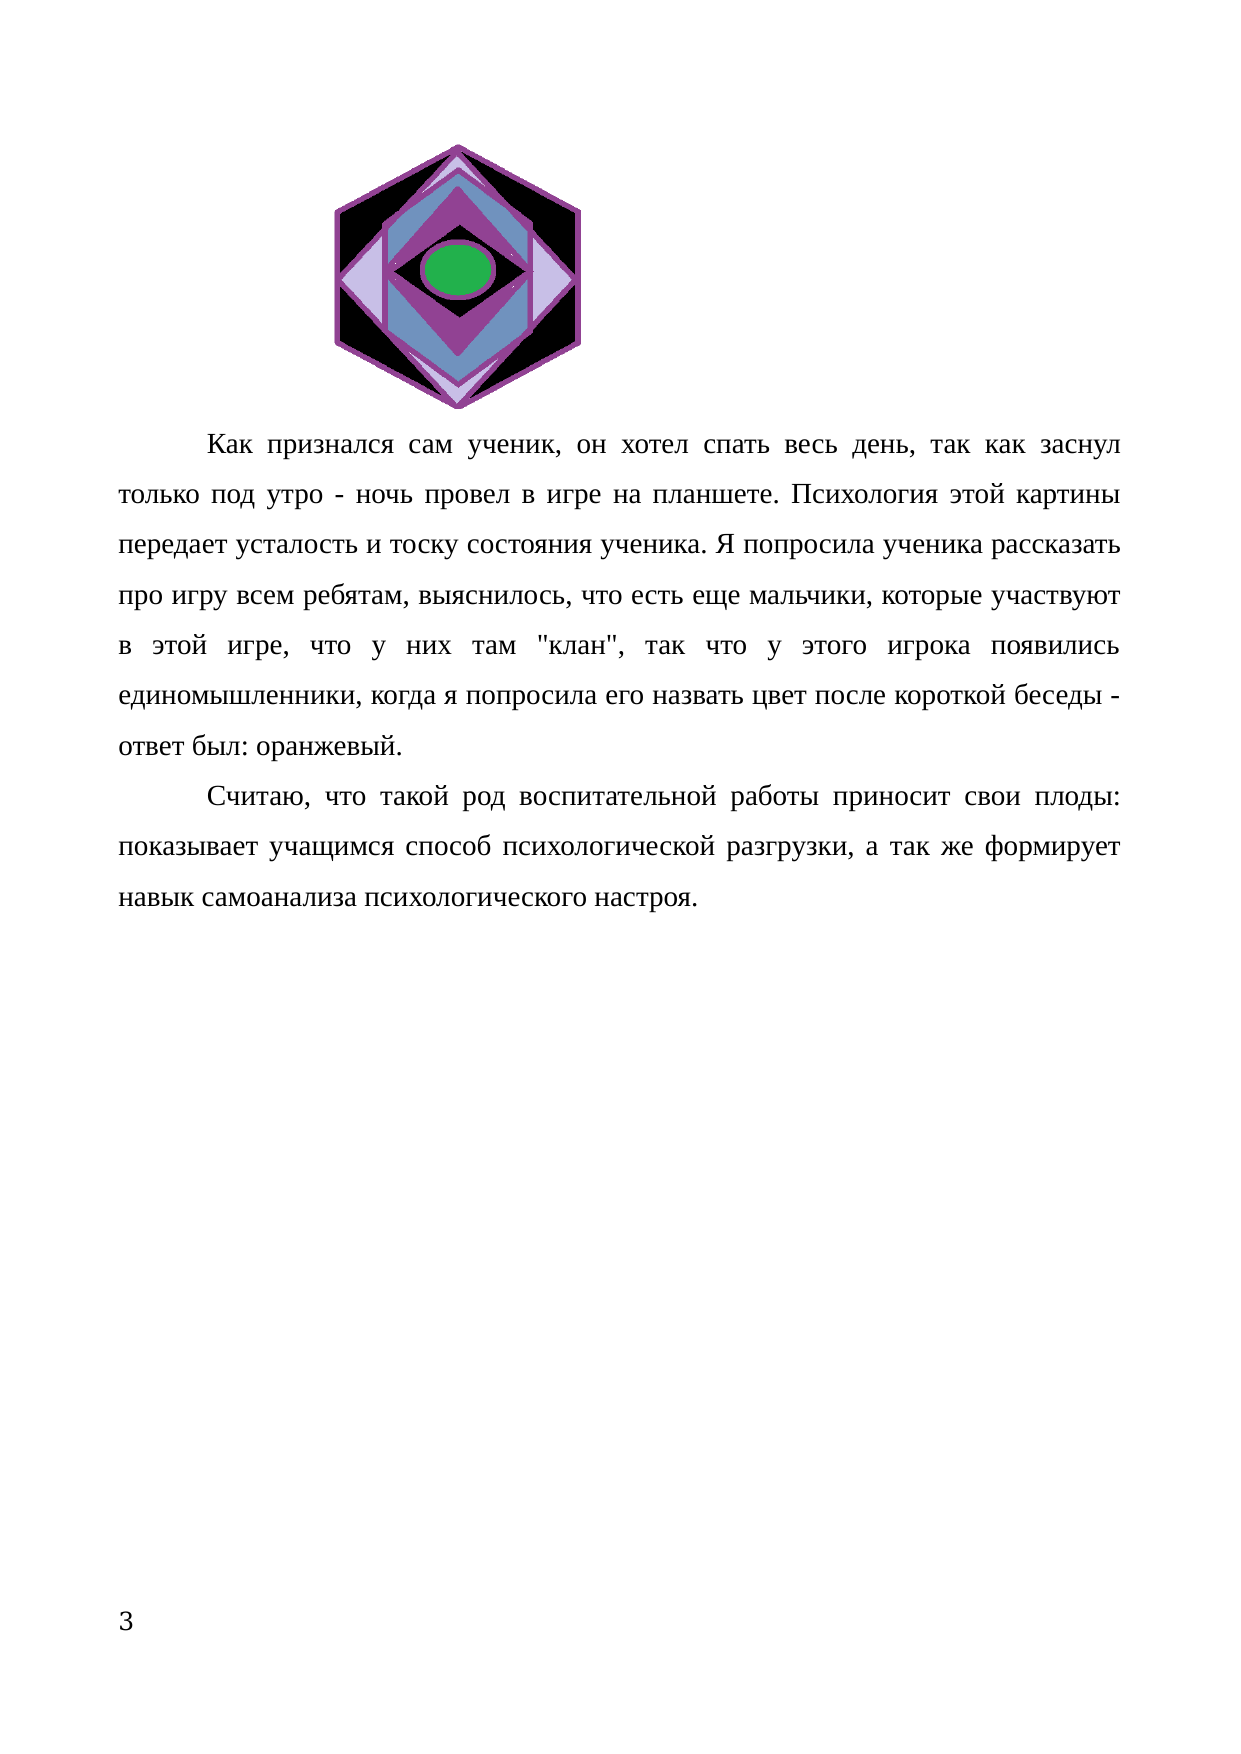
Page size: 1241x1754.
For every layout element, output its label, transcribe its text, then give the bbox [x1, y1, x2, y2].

picture [292, 126, 639, 409]
text Считаю, что такой род воспитательной работы приносит свои плоды: показывает учащимся способ психологической разгрузки, а так же формирует навык самоанализа психологического настроя. [118, 778, 1122, 912]
text Как признался сам ученик, он хотел спать весь день, так как заснул только под утро - ночь провел в игре на планшете. Психология этой картины передает усталость и тоску состояния ученика. Я попросила ученика рассказать про игру всем ребятам, выяснилось, что есть еще мальчики, которые участвуют в этой игре, что у них там "клан", так что у этого игрока появились единомышленники, когда я попросила его назвать цвет после короткой беседы - ответ был: оранжевый. [118, 118, 1122, 761]
